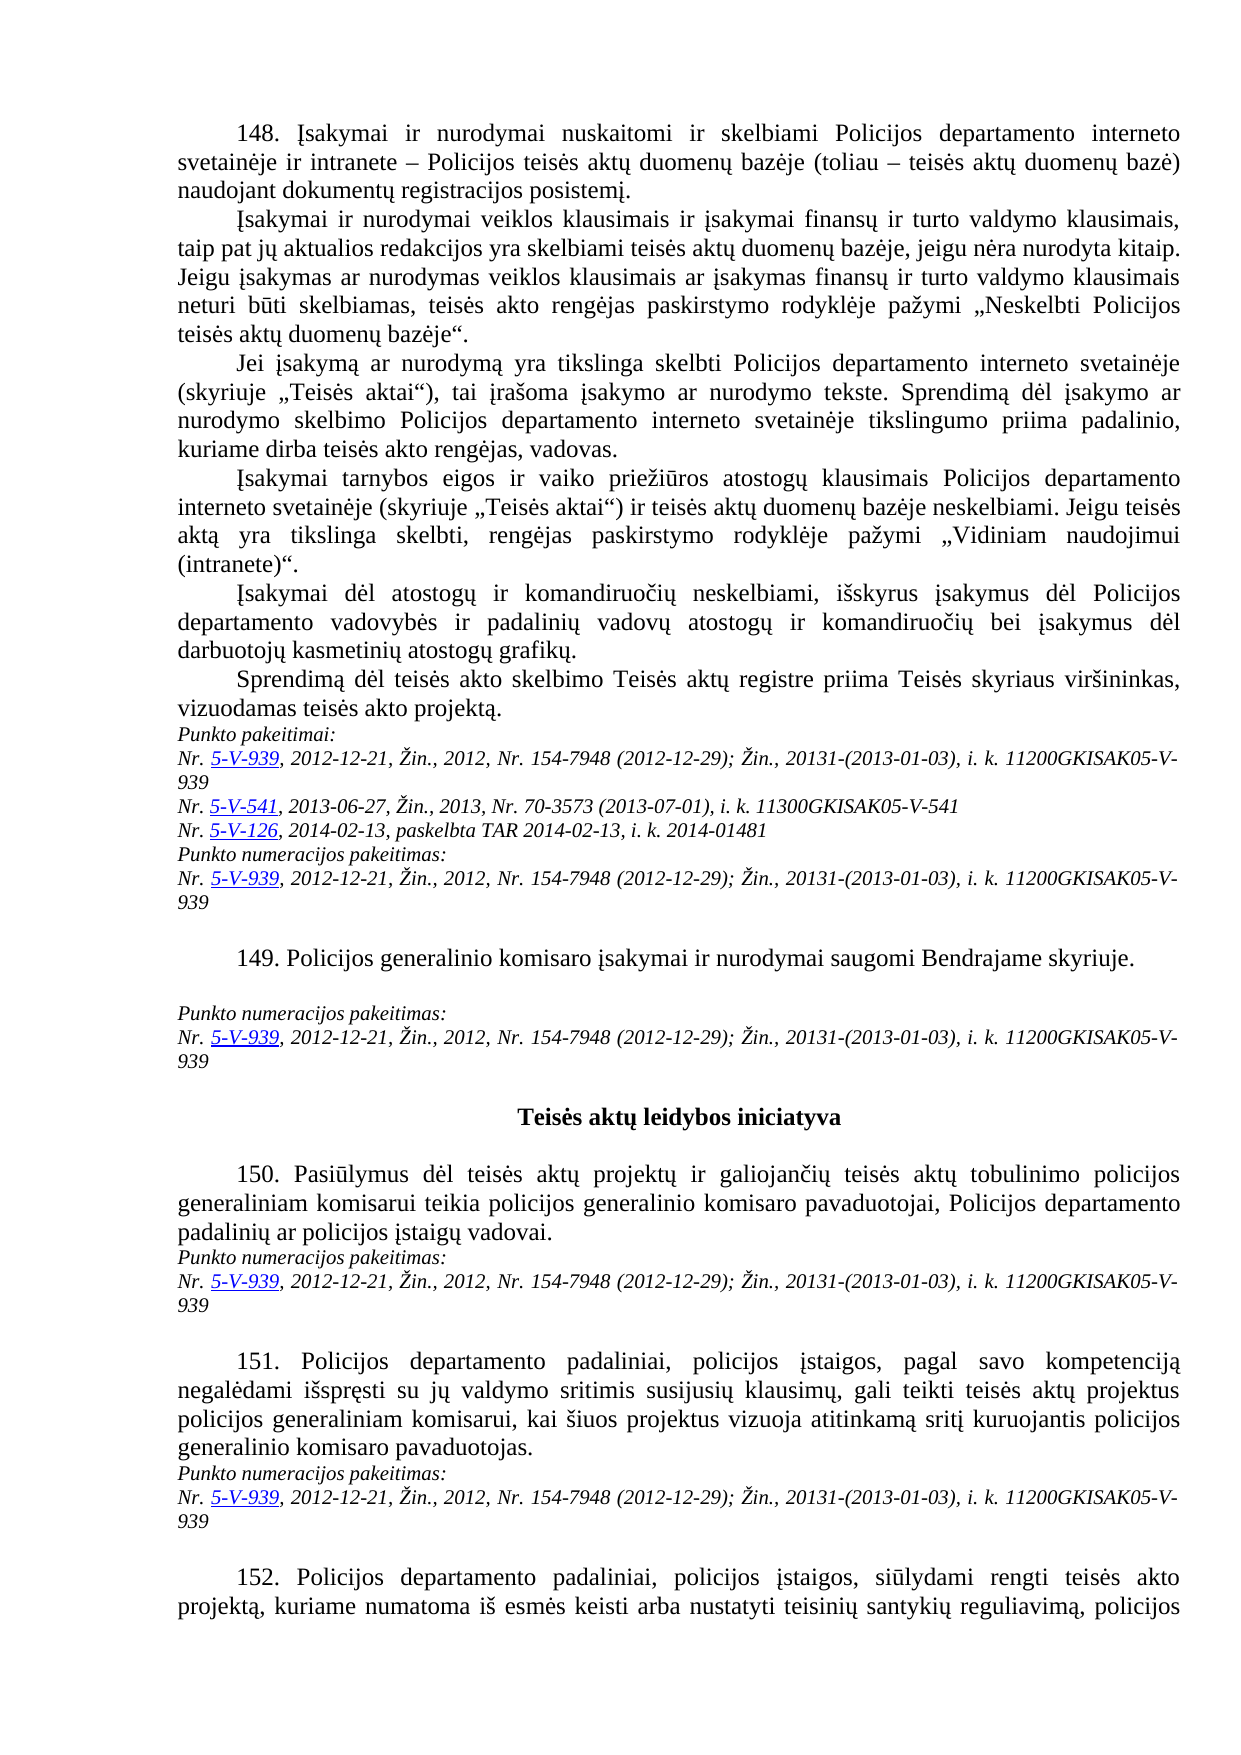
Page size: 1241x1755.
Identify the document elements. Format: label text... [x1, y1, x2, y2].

text 149. Policijos generalinio komisaro įsakymai ir nurodymai saugomi Bendrajame skyriuje. [177, 943, 1181, 972]
text 152. Policijos departamento padaliniai, policijos įstaigos, siūlydami rengti teisės akto projektą, kuriame numatoma iš esmės keisti arba nustatyti teisinių santykių reguliavimą, policijos [177, 1562, 1181, 1620]
text Įsakymai tarnybos eigos ir vaiko priežiūros atostogų klausimais Policijos departamento interneto svetainėje (skyriuje „Teisės aktai“) ir teisės aktų duomenų bazėje neskelbiami. Jeigu teisės aktą yra tikslinga skelbti, rengėjas paskirstymo rodyklėje pažymi „Vidiniam naudojimui (intranete)“. [177, 463, 1181, 578]
text Teisės aktų leidybos iniciatyva [177, 1102, 1181, 1130]
text Sprendimą dėl teisės akto skelbimo Teisės aktų registre priima Teisės skyriaus viršininkas, vizuodamas teisės akto projektą. [177, 664, 1181, 722]
text 150. Pasiūlymus dėl teisės aktų projektų ir galiojančių teisės aktų tobulinimo policijos generaliniam komisarui teikia policijos generalinio komisaro pavaduotojai, Policijos departamento padalinių ar policijos įstaigų vadovai. [177, 1159, 1181, 1245]
text Punkto numeracijos pakeitimas: [177, 1001, 1181, 1025]
text Nr. 5-V-541, 2013-06-27, Žin., 2013, Nr. 70-3573 (2013-07-01), i. k. 11300GKISAK05-V-541 [177, 794, 1181, 818]
text Punkto numeracijos pakeitimas: [177, 1461, 1181, 1485]
text Nr. 5-V-126, 2014-02-13, paskelbta TAR 2014-02-13, i. k. 2014-01481 [177, 818, 1181, 842]
text Punkto numeracijos pakeitimas: [177, 842, 1181, 866]
text Nr. 5-V-939, 2012-12-21, Žin., 2012, Nr. 154-7948 (2012-12-29); Žin., 20131-(2013-01-03), i. k. 11200GKISAK05-V-939 [177, 866, 1181, 914]
text 151. Policijos departamento padaliniai, policijos įstaigos, pagal savo kompetenciją negalėdami išspręsti su jų valdymo sritimis susijusių klausimų, gali teikti teisės aktų projektus policijos generaliniam komisarui, kai šiuos projektus vizuoja atitinkamą sritį kuruojantis policijos generalinio komisaro pavaduotojas. [177, 1346, 1181, 1461]
text Nr. 5-V-939, 2012-12-21, Žin., 2012, Nr. 154-7948 (2012-12-29); Žin., 20131-(2013-01-03), i. k. 11200GKISAK05-V-939 [177, 1269, 1181, 1317]
text Įsakymai dėl atostogų ir komandiruočių neskelbiami, išskyrus įsakymus dėl Policijos departamento vadovybės ir padalinių vadovų atostogų ir komandiruočių bei įsakymus dėl darbuotojų kasmetinių atostogų grafikų. [177, 578, 1181, 664]
text Nr. 5-V-939, 2012-12-21, Žin., 2012, Nr. 154-7948 (2012-12-29); Žin., 20131-(2013-01-03), i. k. 11200GKISAK05-V-939 [177, 746, 1181, 794]
text Nr. 5-V-939, 2012-12-21, Žin., 2012, Nr. 154-7948 (2012-12-29); Žin., 20131-(2013-01-03), i. k. 11200GKISAK05-V-939 [177, 1025, 1181, 1073]
text Nr. 5-V-939, 2012-12-21, Žin., 2012, Nr. 154-7948 (2012-12-29); Žin., 20131-(2013-01-03), i. k. 11200GKISAK05-V-939 [177, 1485, 1181, 1533]
text 148. Įsakymai ir nurodymai nuskaitomi ir skelbiami Policijos departamento interneto svetainėje ir intranete – Policijos teisės aktų duomenų bazėje (toliau – teisės aktų duomenų bazė) naudojant dokumentų registracijos posistemį. [177, 118, 1181, 204]
text Jei įsakymą ar nurodymą yra tikslinga skelbti Policijos departamento interneto svetainėje (skyriuje „Teisės aktai“), tai įrašoma įsakymo ar nurodymo tekste. Sprendimą dėl įsakymo ar nurodymo skelbimo Policijos departamento interneto svetainėje tikslingumo priima padalinio, kuriame dirba teisės akto rengėjas, vadovas. [177, 348, 1181, 463]
text Įsakymai ir nurodymai veiklos klausimais ir įsakymai finansų ir turto valdymo klausimais, taip pat jų aktualios redakcijos yra skelbiami teisės aktų duomenų bazėje, jeigu nėra nurodyta kitaip. Jeigu įsakymas ar nurodymas veiklos klausimais ar įsakymas finansų ir turto valdymo klausimais neturi būti skelbiamas, teisės akto rengėjas paskirstymo rodyklėje pažymi „Neskelbti Policijos teisės aktų duomenų bazėje“. [177, 204, 1181, 348]
text Punkto pakeitimai: [177, 722, 1181, 746]
text Punkto numeracijos pakeitimas: [177, 1245, 1181, 1269]
